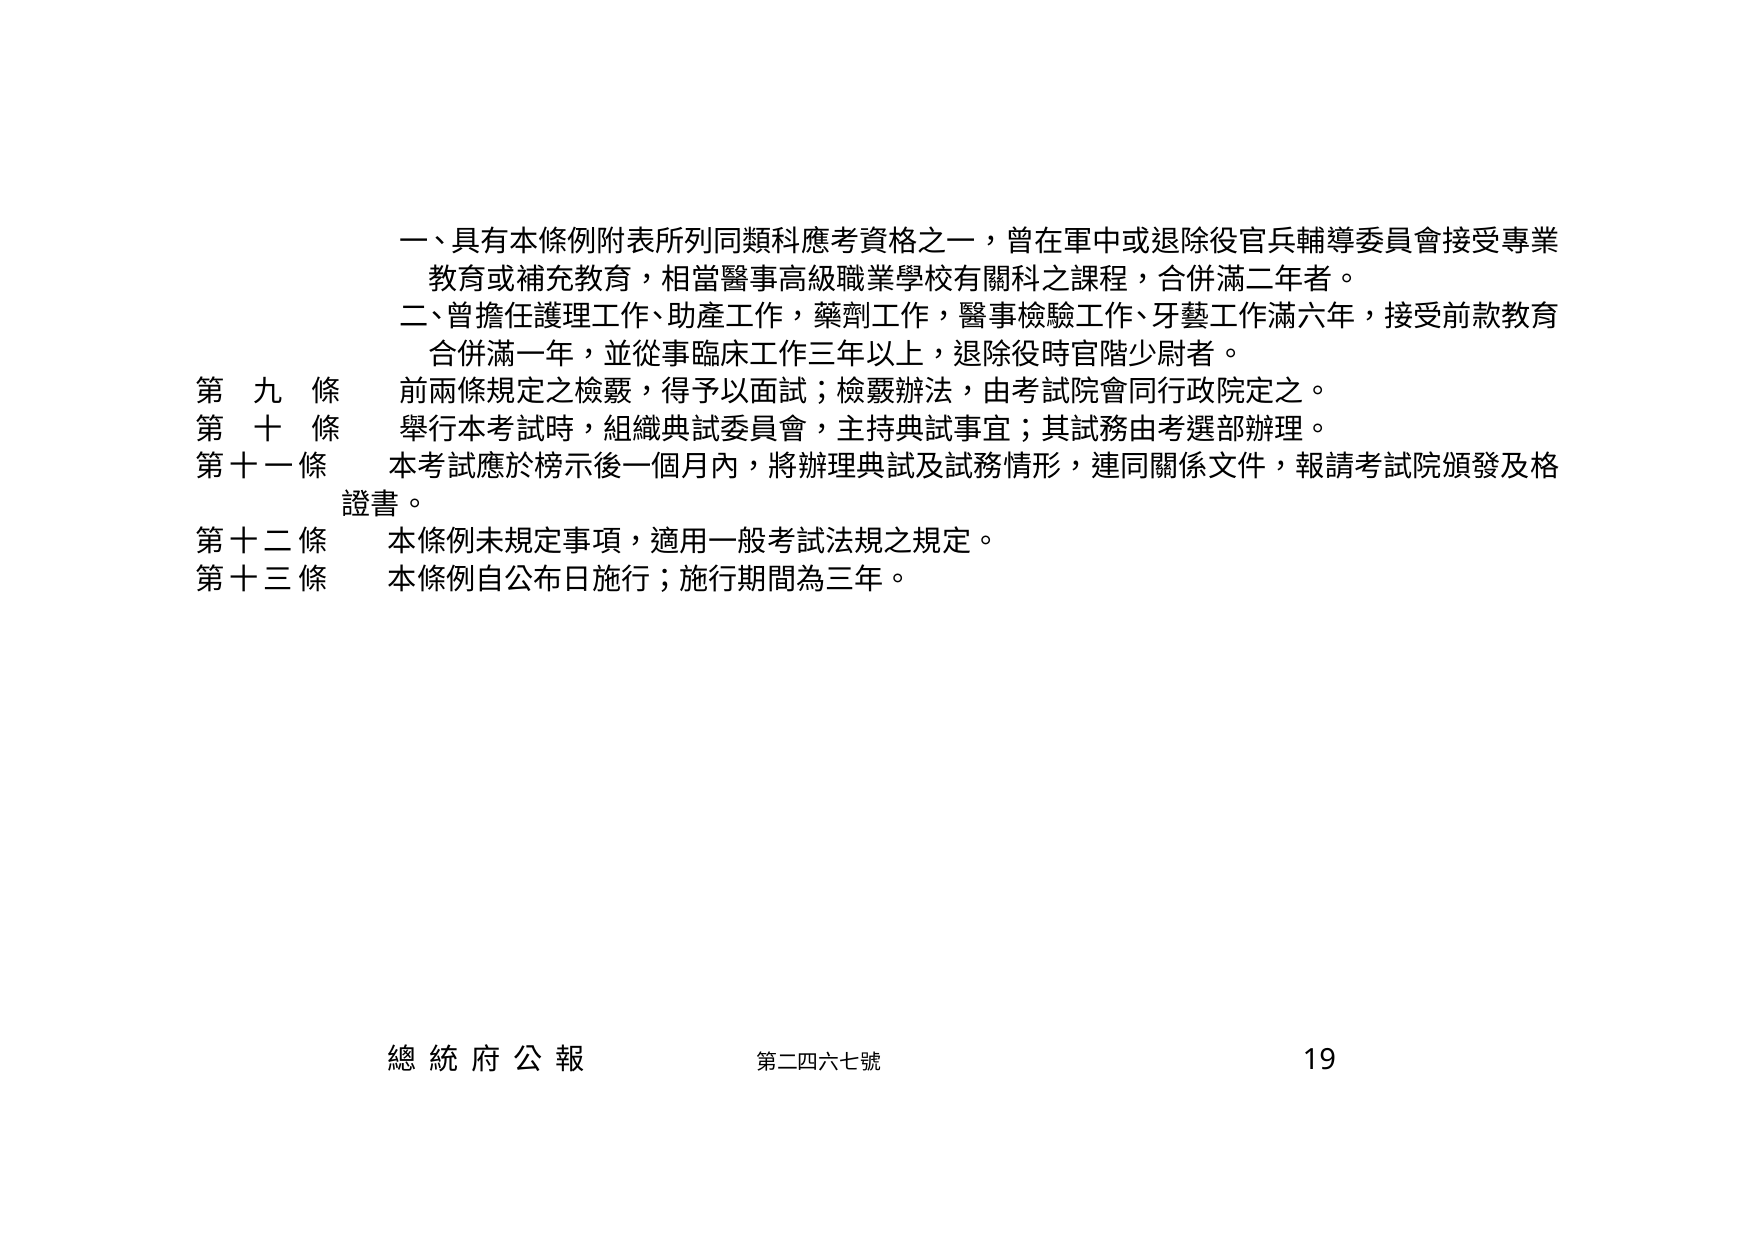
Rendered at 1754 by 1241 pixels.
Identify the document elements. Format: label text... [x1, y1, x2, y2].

text 第十三條 本條例自公布日施行；施行期間為三年。 [195, 559, 1559, 597]
text 第 十 條 舉行本考試時，組織典試委員會，主持典試事宜；其試務由考選部辦理。 [195, 409, 1559, 447]
text 二、曾擔任護理工作、助產工作，藥劑工作，醫事檢驗工作、牙藝工作滿六年，接受前款教育合併滿一年，並從事臨床工作三年以上，退除役時官階少尉者。 [399, 297, 1559, 372]
text 第十二條 本條例未規定事項，適用一般考試法規之規定。 [195, 522, 1559, 559]
text 第 九 條 前兩條規定之檢覈，得予以面試；檢覈辦法，由考試院會同行政院定之。 [195, 372, 1559, 409]
text 第十一條 本考試應於榜示後一個月內，將辦理典試及試務情形，連同關係文件，報請考試院頒發及格證書。 [195, 447, 1559, 522]
text 一、具有本條例附表所列同類科應考資格之一，曾在軍中或退除役官兵輔導委員會接受專業教育或補充教育，相當醫事高級職業學校有關科之課程，合併滿二年者。 [399, 222, 1559, 297]
